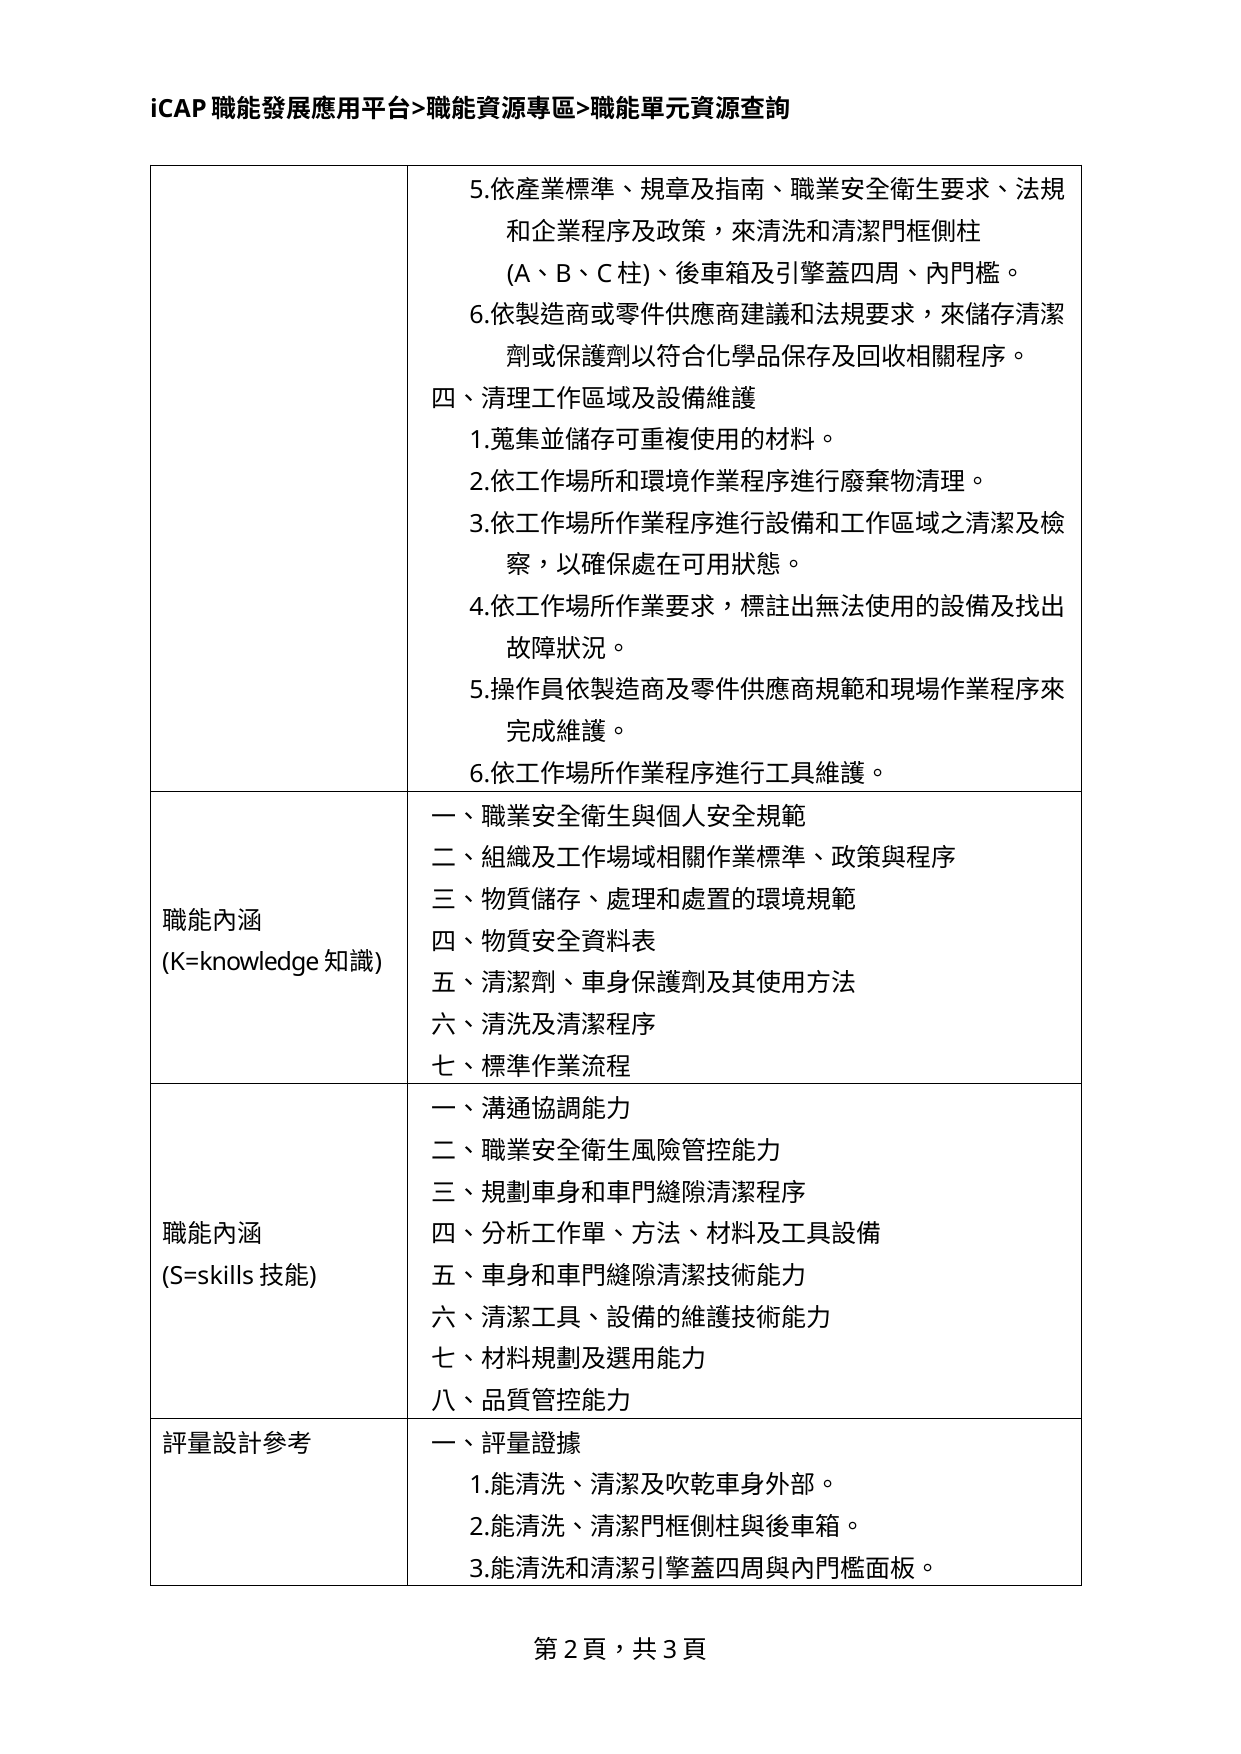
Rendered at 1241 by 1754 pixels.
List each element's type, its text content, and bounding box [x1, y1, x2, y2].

table_cell [151, 166, 407, 791]
table_cell 評量證據 能清洗、清潔及吹乾車身外部。 能清洗、清潔門框側柱與後車箱。 能清洗和清潔引擎蓋四周與內門檻面板。 能完成清理工作區域及維護設備。 能了解本單元所應具備之職能內涵。 評量情境與資源 應於工作場所或模擬現場進行職能評量。 應於標準和授權作業方法下進行評量。 評量應符合國家標準相關監管要求。 與清洗或清潔車身有關的材料。 適用的設備、手動和電動工具。 涵蓋強制任務要求的活動、工作手冊和說明書。 評量方法 於真實或模擬工作條件下，直接觀察受評者進行車身和車門縫隙清潔任務。 口頭提問，確認受評者能持續辨認出並正確解讀實作時所需的基本基礎知識。 評量者設計狀況題庫，評估受評者問題處理能力。 可由客戶、主管及成員或其他人提供績效證據。 本職能單元必須與其他功能性之職能單元一起評量，構成一個完整工作角色的部分職能。 [408, 1419, 1081, 1585]
table_cell 職能內涵 (K=knowledge知識) [151, 792, 407, 1083]
table_cell 職業安全衛生與個人安全規範 組織及工作場域相關作業標準、政策與程序 物質儲存、處理和處置的環境規範 物質安全資料表 清潔劑、車身保護劑及其使用方法 清洗及清潔程序 標準作業流程 [408, 792, 1081, 1083]
table_cell 準備工作 依工作說明確認施工需求，含方法、材料及設備。 詳細閱讀及理解作業規範。 整個工作過程都遵守職業安全衛生規範【註2】要求，包括個人防護裝備【註3】需求。 選擇施工材料 確認並檢查工具設備，確保安全和有效操作【註4】。 選擇之程序應盡量減少廢料。 選擇之程序應該於工作的同時，提升能源效率。 清洗、清潔及吹乾車身外部 依工作場所施工方式和客戶要求來選擇和使用工具和設備【註5】。 依汽車漆面種類、施工方式、產品製造商或零件供應商的推薦，來選擇和使用清潔劑／保護劑。 依工作場所及客戶、產品製造商或零件供應商所規定的方法和程序，來清洗和清潔車身外部。 完成清洗、清潔及吹乾，且不損壞零件或系統。 依產業標準、規章及指南、職業安全衛生要求、法規和企業程序及政策，來清洗和清潔車身外部。 依製造商、零件供應商建議和法規要求，來儲存清潔劑／保護劑。 清洗、清潔及吹乾門框側柱(A、B、C柱)、後車箱及引擎蓋四周、內門檻面板 依施工方式和客戶要求，選擇和使用工具和設備。 依汽車漆面種類、工作場所施工方式、產品製造商及零件供應商推薦，來選擇和使用清潔劑及保護劑以符合化學品保存及回收相關程序。 依工作場所、客戶、產品製造商或零件供應商規定的方法和程序，來清洗和清潔車門及後車箱縫隙。 完成清洗、清潔及吹乾，且不損壞零件或系統。 依產業標準、規章及指南、職業安全衛生要求、法規和企業程序及政策，來清洗和清潔門框側柱(A、B、C柱)、後車箱及引擎蓋四周、內門檻。 依製造商或零件供應商建議和法規要求，來儲存清潔劑或保護劑以符合化學品保存及回收相關程序。 清理工作區域及設備維護 蒐集並儲存可重複使用的材料。 依工作場所和環境作業程序進行廢棄物清理。 依工作場所作業程序進行設備和工作區域之清潔及檢察，以確保處在可用狀態。 依工作場所作業要求，標註出無法使用的設備及找出故障狀況。 操作員依製造商及零件供應商規範和現場作業程序來完成維護。 依工作場所作業程序進行工具維護。 [408, 166, 1081, 791]
table_cell 職能內涵 (S=skills技能) [151, 1084, 407, 1418]
table_cell 評量設計參考 [151, 1419, 407, 1585]
table_cell 溝通協調能力 職業安全衛生風險管控能力 規劃車身和車門縫隙清潔程序 分析工作單、方法、材料及工具設備 車身和車門縫隙清潔技術能力 清潔工具、設備的維護技術能力 材料規劃及選用能力 品質管控能力 [408, 1084, 1081, 1418]
